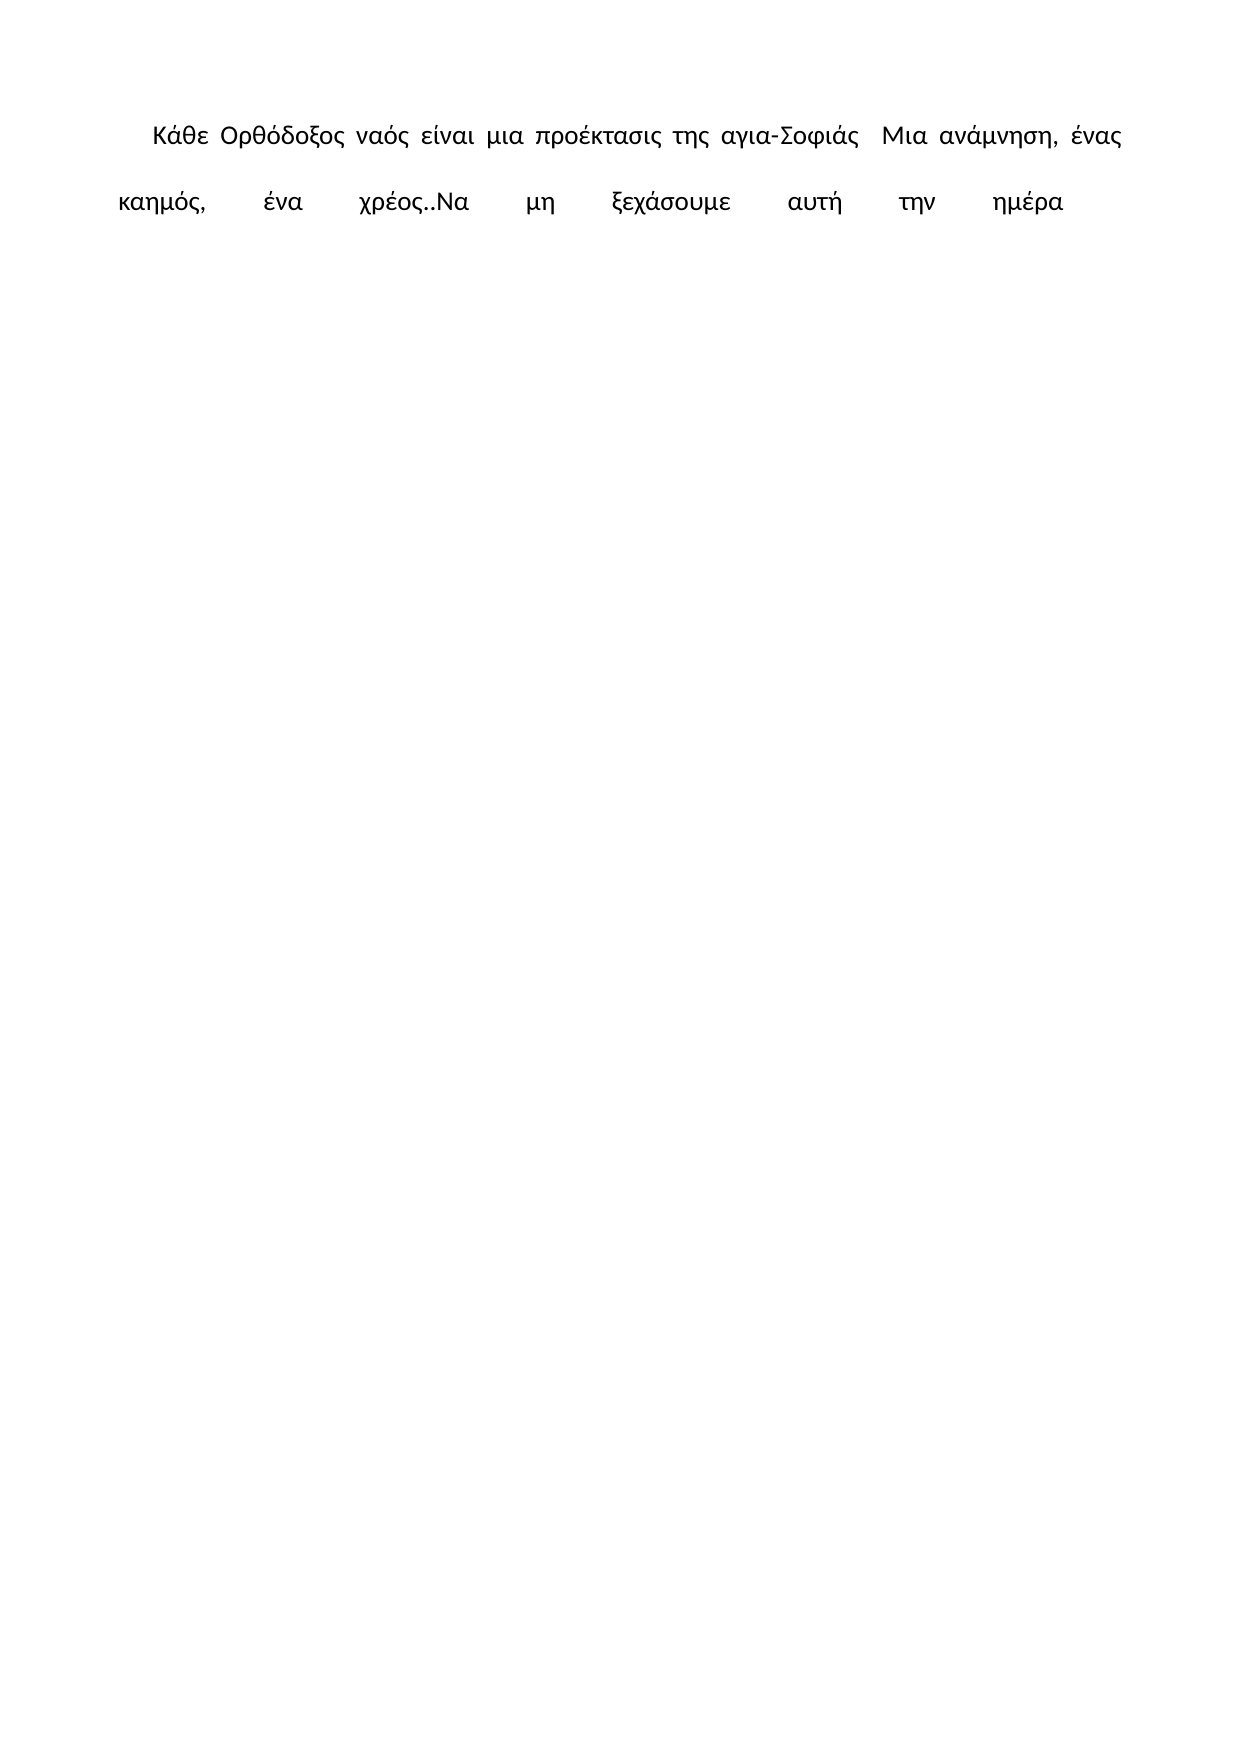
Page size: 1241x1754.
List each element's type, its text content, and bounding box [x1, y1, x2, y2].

text Κάθε Ορθόδοξος ναός είναι μια προέκτασις της αγια-­Σοφιάς Μια ανάμνηση, ένας καημός, ένα χρέος..Να μη ξεχάσουμε αυτή την ημέρα [118, 118, 1122, 275]
